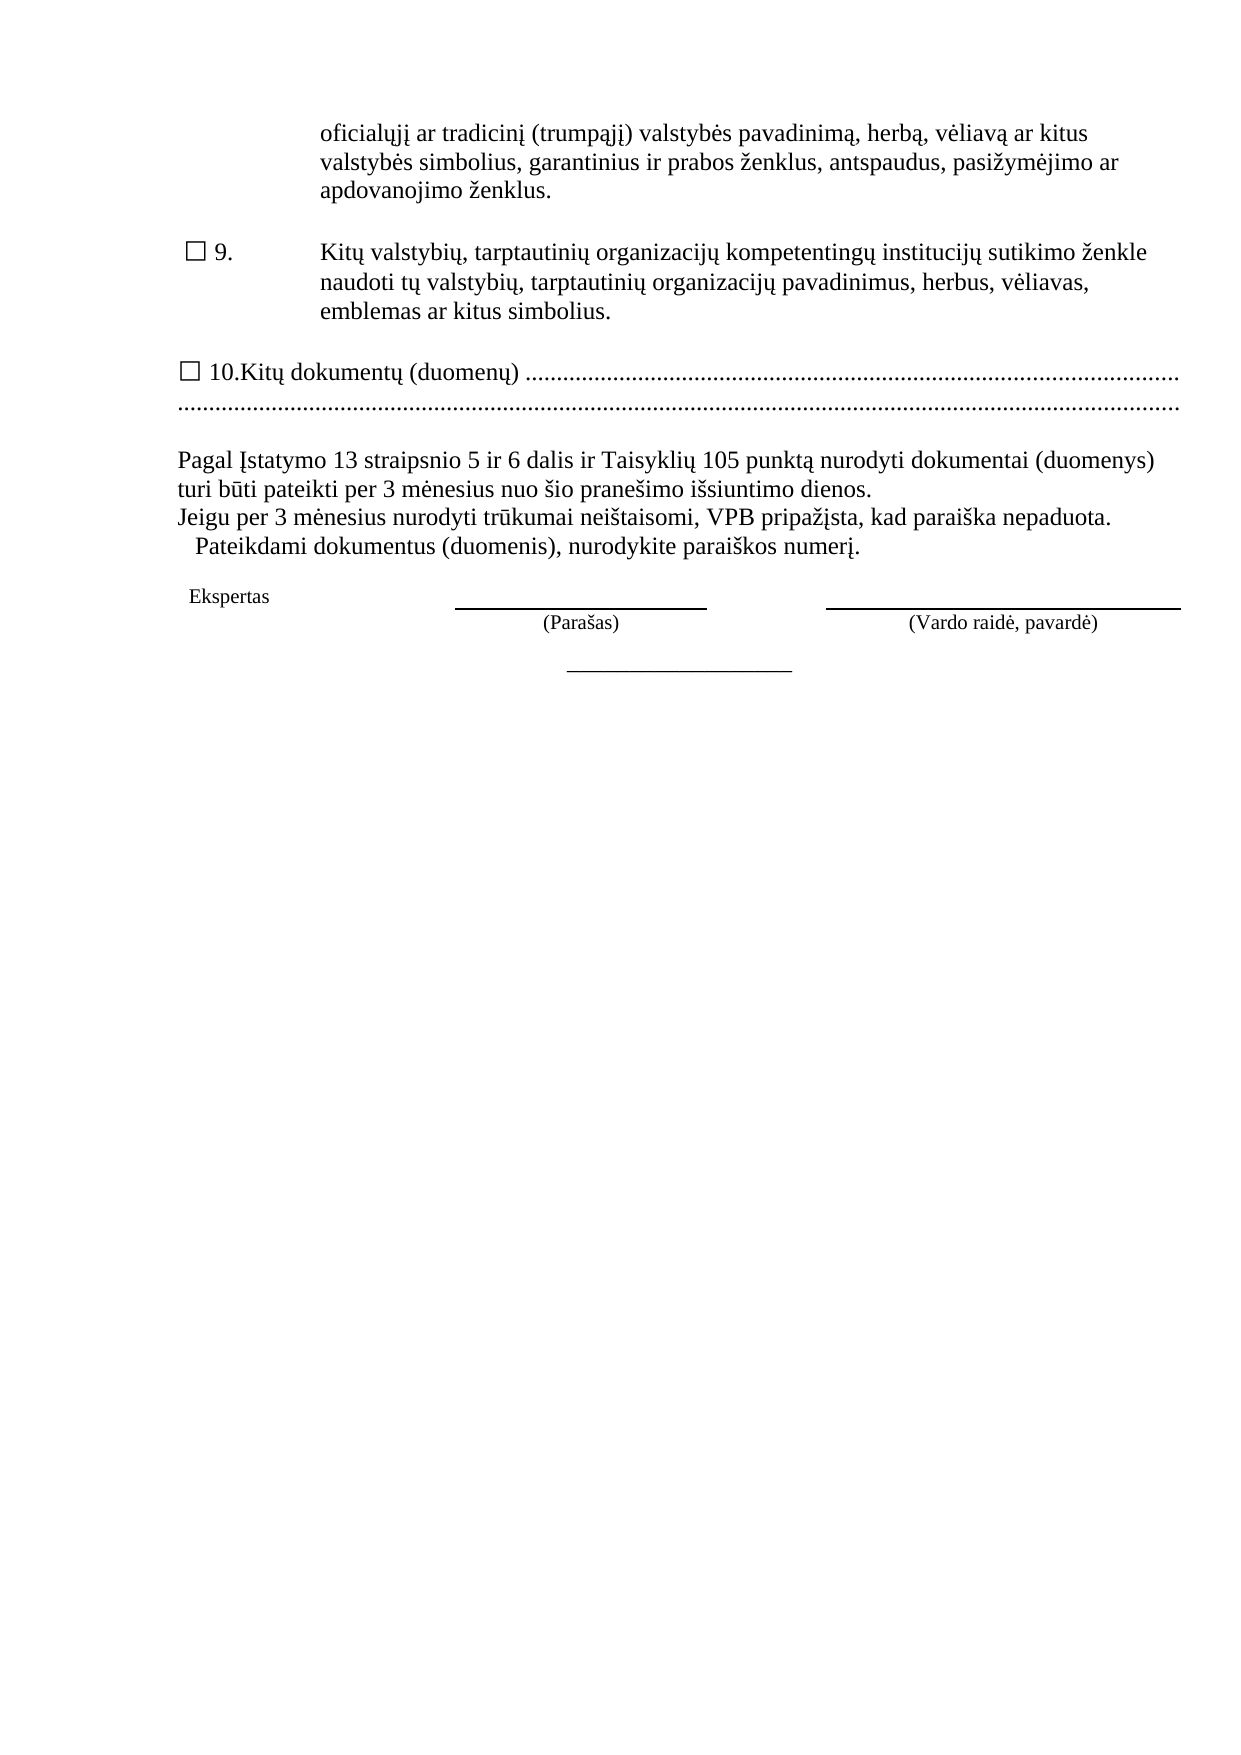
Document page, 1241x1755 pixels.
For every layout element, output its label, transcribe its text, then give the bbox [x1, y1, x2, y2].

table_cell [177, 608, 455, 634]
table_cell [826, 560, 1181, 584]
table_cell [707, 608, 826, 634]
text Pagal Įstatymo 13 straipsnio 5 ir 6 dalis ir Taisyklių 105 punktą nurodyti dokumentai (duomenys) turi būti pateikti per 3 mėnesius nuo šio pranešimo išsiuntimo dienos. [177, 445, 1181, 502]
table_cell [707, 584, 826, 608]
table_cell (Vardo raidė, pavardė) [826, 610, 1181, 634]
table_cell Ekspertas [177, 584, 455, 608]
text __________________ [177, 646, 1181, 674]
text ⬜ 9. Kitų valstybių, tarptautinių organizacijų kompetentingų institucijų sutikimo ženkle naudoti tų valstybių, tarptautinių organizacijų pavadinimus, herbus, vėliavas, emblemas ar kitus simbolius. [183, 233, 1181, 325]
table_cell [455, 560, 707, 584]
table_cell (Parašas) [455, 610, 707, 634]
table_cell [826, 584, 1181, 608]
table_cell [177, 560, 455, 584]
text Jeigu per 3 mėnesius nurodyti trūkumai neištaisomi, VPB pripažįsta, kad paraiška nepaduota. [177, 502, 1181, 531]
text ⬜ 10.Kitų dokumentų (duomenų) [177, 353, 1181, 387]
table_header Pateikdami dokumentus (duomenis), nurodykite paraiškos numerį. [177, 531, 1181, 560]
table_cell [707, 560, 826, 584]
table_cell [455, 584, 707, 608]
text oficialųjį ar tradicinį (trumpąjį) valstybės pavadinimą, herbą, vėliavą ar kitus valstybės simbolius, garantinius ir prabos ženklus, antspaudus, pasižymėjimo ar apdovanojimo ženklus. [320, 118, 1181, 204]
